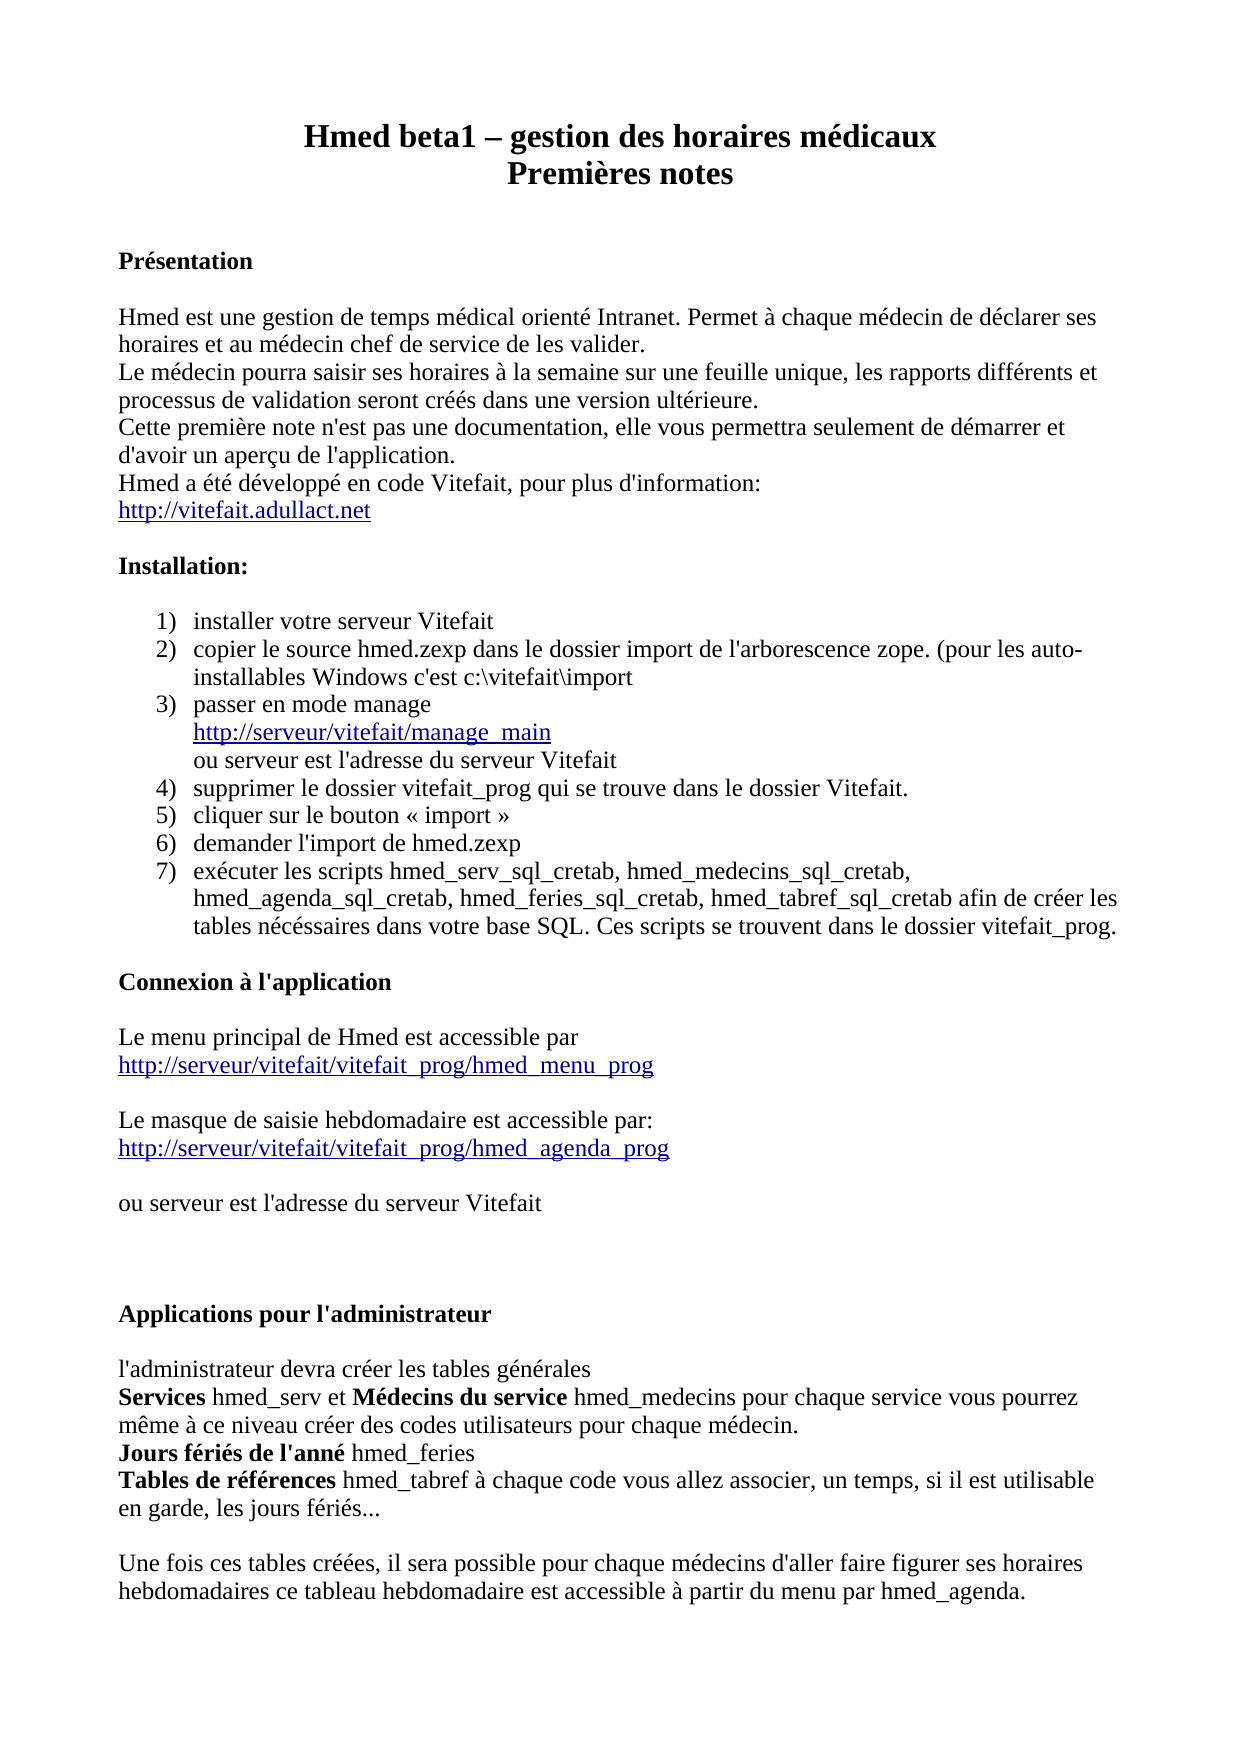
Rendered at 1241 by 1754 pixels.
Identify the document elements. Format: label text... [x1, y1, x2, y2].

text Hmed a été développé en code Vitefait, pour plus d'information: [118, 469, 1122, 497]
list ou serveur est l'adresse du serveur Vitefait [156, 746, 1122, 774]
text Jours fériés de l'anné hmed_feries [118, 1439, 1122, 1466]
text Hmed est une gestion de temps médical orienté Intranet. Permet à chaque médecin de déclarer ses horaires et au médecin chef de service de les valider. [118, 303, 1122, 358]
text Hmed beta1 – gestion des horaires médicaux [118, 118, 1122, 155]
list passer en mode manage [156, 691, 1122, 718]
text Services hmed_serv et Médecins du service hmed_medecins pour chaque service vous pourrez même à ce niveau créer des codes utilisateurs pour chaque médecin. [118, 1383, 1122, 1439]
text ou serveur est l'adresse du serveur Vitefait [118, 1189, 1122, 1217]
text http://serveur/vitefait/vitefait_prog/hmed_menu_prog [118, 1051, 1122, 1078]
list installer votre serveur Vitefait [156, 607, 1122, 635]
list cliquer sur le bouton « import » [156, 801, 1122, 829]
text Applications pour l'administrateur [118, 1300, 1122, 1328]
text Installation: [118, 552, 1122, 580]
text Connexion à l'application [118, 968, 1122, 995]
list copier le source hmed.zexp dans le dossier import de l'arborescence zope. (pour les auto-installables Windows c'est c:\vitefait\import [156, 635, 1122, 691]
text Premières notes [118, 155, 1122, 192]
text Une fois ces tables créées, il sera possible pour chaque médecins d'aller faire figurer ses horaires hebdomadaires ce tableau hebdomadaire est accessible à partir du menu par hmed_agenda. [118, 1549, 1122, 1605]
list supprimer le dossier vitefait_prog qui se trouve dans le dossier Vitefait. [156, 774, 1122, 801]
text Le menu principal de Hmed est accessible par [118, 1023, 1122, 1051]
text Présentation [118, 247, 1122, 275]
list http://serveur/vitefait/manage_main [156, 718, 1122, 746]
list exécuter les scripts hmed_serv_sql_cretab, hmed_medecins_sql_cretab, hmed_agenda_sql_cretab, hmed_feries_sql_cretab, hmed_tabref_sql_cretab afin de créer les tables nécéssaires dans votre base SQL. Ces scripts se trouvent dans le dossier vitefait_prog. [156, 857, 1122, 940]
text l'administrateur devra créer les tables générales [118, 1356, 1122, 1383]
text http://vitefait.adullact.net [118, 497, 1122, 524]
list demander l'import de hmed.zexp [156, 829, 1122, 857]
text Le médecin pourra saisir ses horaires à la semaine sur une feuille unique, les rapports différents et processus de validation seront créés dans une version ultérieure. [118, 358, 1122, 413]
text Cette première note n'est pas une documentation, elle vous permettra seulement de démarrer et d'avoir un aperçu de l'application. [118, 413, 1122, 469]
text Le masque de saisie hebdomadaire est accessible par: [118, 1106, 1122, 1134]
text http://serveur/vitefait/vitefait_prog/hmed_agenda_prog [118, 1134, 1122, 1162]
text Tables de références hmed_tabref à chaque code vous allez associer, un temps, si il est utilisable en garde, les jours fériés... [118, 1466, 1122, 1522]
